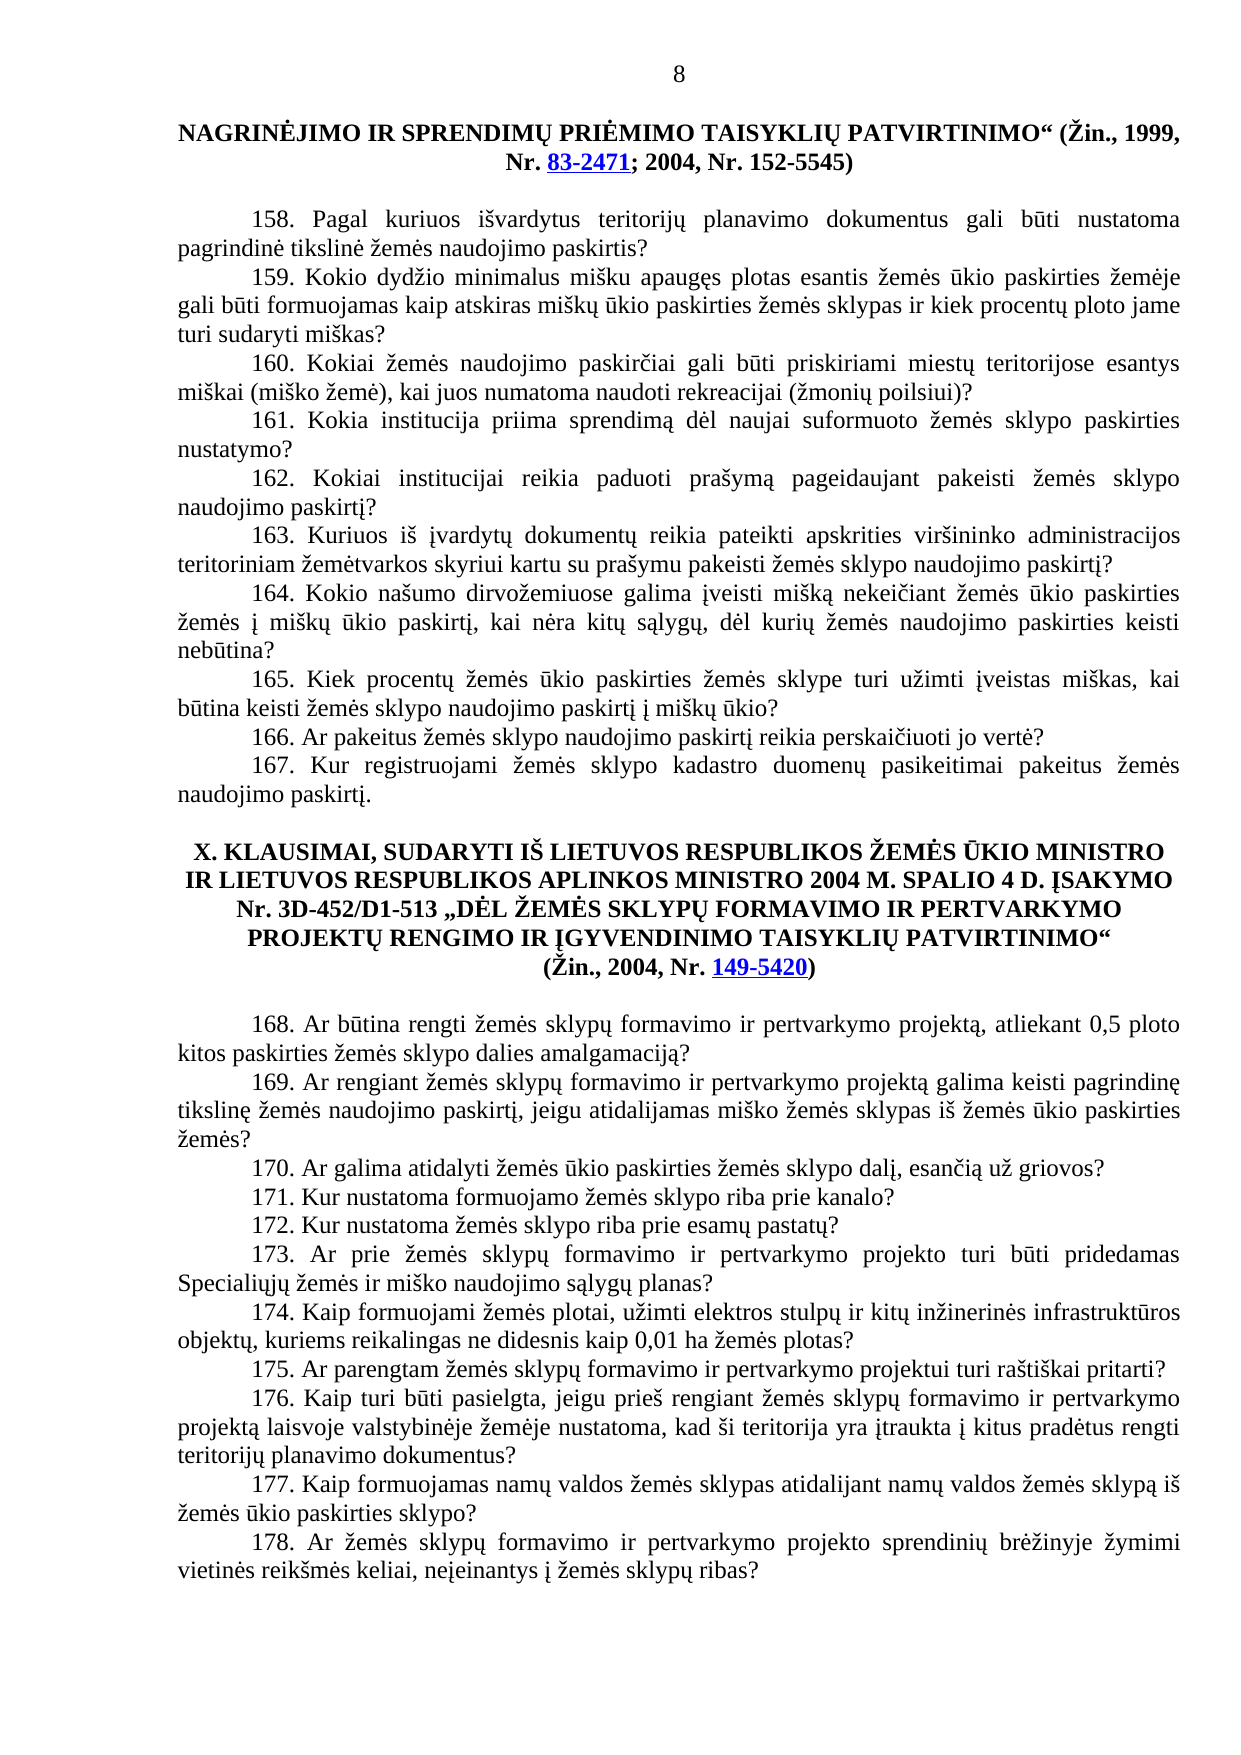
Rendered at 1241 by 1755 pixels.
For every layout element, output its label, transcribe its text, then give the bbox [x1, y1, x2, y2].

text 164. Kokio našumo dirvožemiuose galima įveisti mišką nekeičiant žemės ūkio paskirties žemės į miškų ūkio paskirtį, kai nėra kitų sąlygų, dėl kurių žemės naudojimo paskirties keisti nebūtina? [177, 578, 1181, 664]
text 168. Ar būtina rengti žemės sklypų formavimo ir pertvarkymo projektą, atliekant 0,5 ploto kitos paskirties žemės sklypo dalies amalgamaciją? [177, 1009, 1181, 1067]
text 170. Ar galima atidalyti žemės ūkio paskirties žemės sklypo dalį, esančią už griovos? [177, 1153, 1181, 1182]
text 177. Kaip formuojamas namų valdos žemės sklypas atidalijant namų valdos žemės sklypą iš žemės ūkio paskirties sklypo? [177, 1469, 1181, 1527]
text 175. Ar parengtam žemės sklypų formavimo ir pertvarkymo projektui turi raštiškai pritarti? [177, 1354, 1181, 1383]
text 163. Kuriuos iš įvardytų dokumentų reikia pateikti apskrities viršininko administracijos teritoriniam žemėtvarkos skyriui kartu su prašymu pakeisti žemės sklypo naudojimo paskirtį? [177, 521, 1181, 578]
text (Žin., 2004, Nr. 149-5420) [177, 952, 1181, 981]
text 178. Ar žemės sklypų formavimo ir pertvarkymo projekto sprendinių brėžinyje žymimi vietinės reikšmės keliai, neįeinantys į žemės sklypų ribas? [177, 1527, 1181, 1584]
text 165. Kiek procentų žemės ūkio paskirties žemės sklype turi užimti įveistas miškas, kai būtina keisti žemės sklypo naudojimo paskirtį į miškų ūkio? [177, 664, 1181, 722]
text 173. Ar prie žemės sklypų formavimo ir pertvarkymo projekto turi būti pridedamas Specialiųjų žemės ir miško naudojimo sąlygų planas? [177, 1239, 1181, 1297]
text X. KLAUSIMAI, SUDARYTI IŠ LIETUVOS RESPUBLIKOS ŽEMĖS ŪKIO MINISTRO IR LIETUVOS RESPUBLIKOS APLINKOS MINISTRO 2004 M. SPALIO 4 D. ĮSAKYMO Nr. 3D-452/D1-513 „DĖL ŽEMĖS SKLYPŲ FORMAVIMO IR PERTVARKYMO PROJEKTŲ RENGIMO IR ĮGYVENDINIMO TAISYKLIŲ PATVIRTINIMO“ [177, 837, 1181, 952]
text 166. Ar pakeitus žemės sklypo naudojimo paskirtį reikia perskaičiuoti jo vertė? [177, 722, 1181, 751]
text 161. Kokia institucija priima sprendimą dėl naujai suformuoto žemės sklypo paskirties nustatymo? [177, 406, 1181, 463]
text 169. Ar rengiant žemės sklypų formavimo ir pertvarkymo projektą galima keisti pagrindinę tikslinę žemės naudojimo paskirtį, jeigu atidalijamas miško žemės sklypas iš žemės ūkio paskirties žemės? [177, 1067, 1181, 1153]
text 158. Pagal kuriuos išvardytus teritorijų planavimo dokumentus gali būti nustatoma pagrindinė tikslinė žemės naudojimo paskirtis? [177, 204, 1181, 262]
text 159. Kokio dydžio minimalus mišku apaugęs plotas esantis žemės ūkio paskirties žemėje gali būti formuojamas kaip atskiras miškų ūkio paskirties žemės sklypas ir kiek procentų ploto jame turi sudaryti miškas? [177, 262, 1181, 348]
text 160. Kokiai žemės naudojimo paskirčiai gali būti priskiriami miestų teritorijose esantys miškai (miško žemė), kai juos numatoma naudoti rekreacijai (žmonių poilsiui)? [177, 348, 1181, 406]
text 172. Kur nustatoma žemės sklypo riba prie esamų pastatų? [177, 1211, 1181, 1239]
text 176. Kaip turi būti pasielgta, jeigu prieš rengiant žemės sklypų formavimo ir pertvarkymo projektą laisvoje valstybinėje žemėje nustatoma, kad ši teritorija yra įtraukta į kitus pradėtus rengti teritorijų planavimo dokumentus? [177, 1383, 1181, 1469]
text 167. Kur registruojami žemės sklypo kadastro duomenų pasikeitimai pakeitus žemės naudojimo paskirtį. [177, 751, 1181, 808]
text 174. Kaip formuojami žemės plotai, užimti elektros stulpų ir kitų inžinerinės infrastruktūros objektų, kuriems reikalingas ne didesnis kaip 0,01 ha žemės plotas? [177, 1297, 1181, 1354]
text 171. Kur nustatoma formuojamo žemės sklypo riba prie kanalo? [177, 1182, 1181, 1211]
text 162. Kokiai institucijai reikia paduoti prašymą pageidaujant pakeisti žemės sklypo naudojimo paskirtį? [177, 463, 1181, 521]
text NAGRINĖJIMO IR SPRENDIMŲ PRIĖMIMO TAISYKLIŲ PATVIRTINIMO“ (Žin., 1999, Nr. 83-2471; 2004, Nr. 152-5545) [177, 118, 1181, 176]
